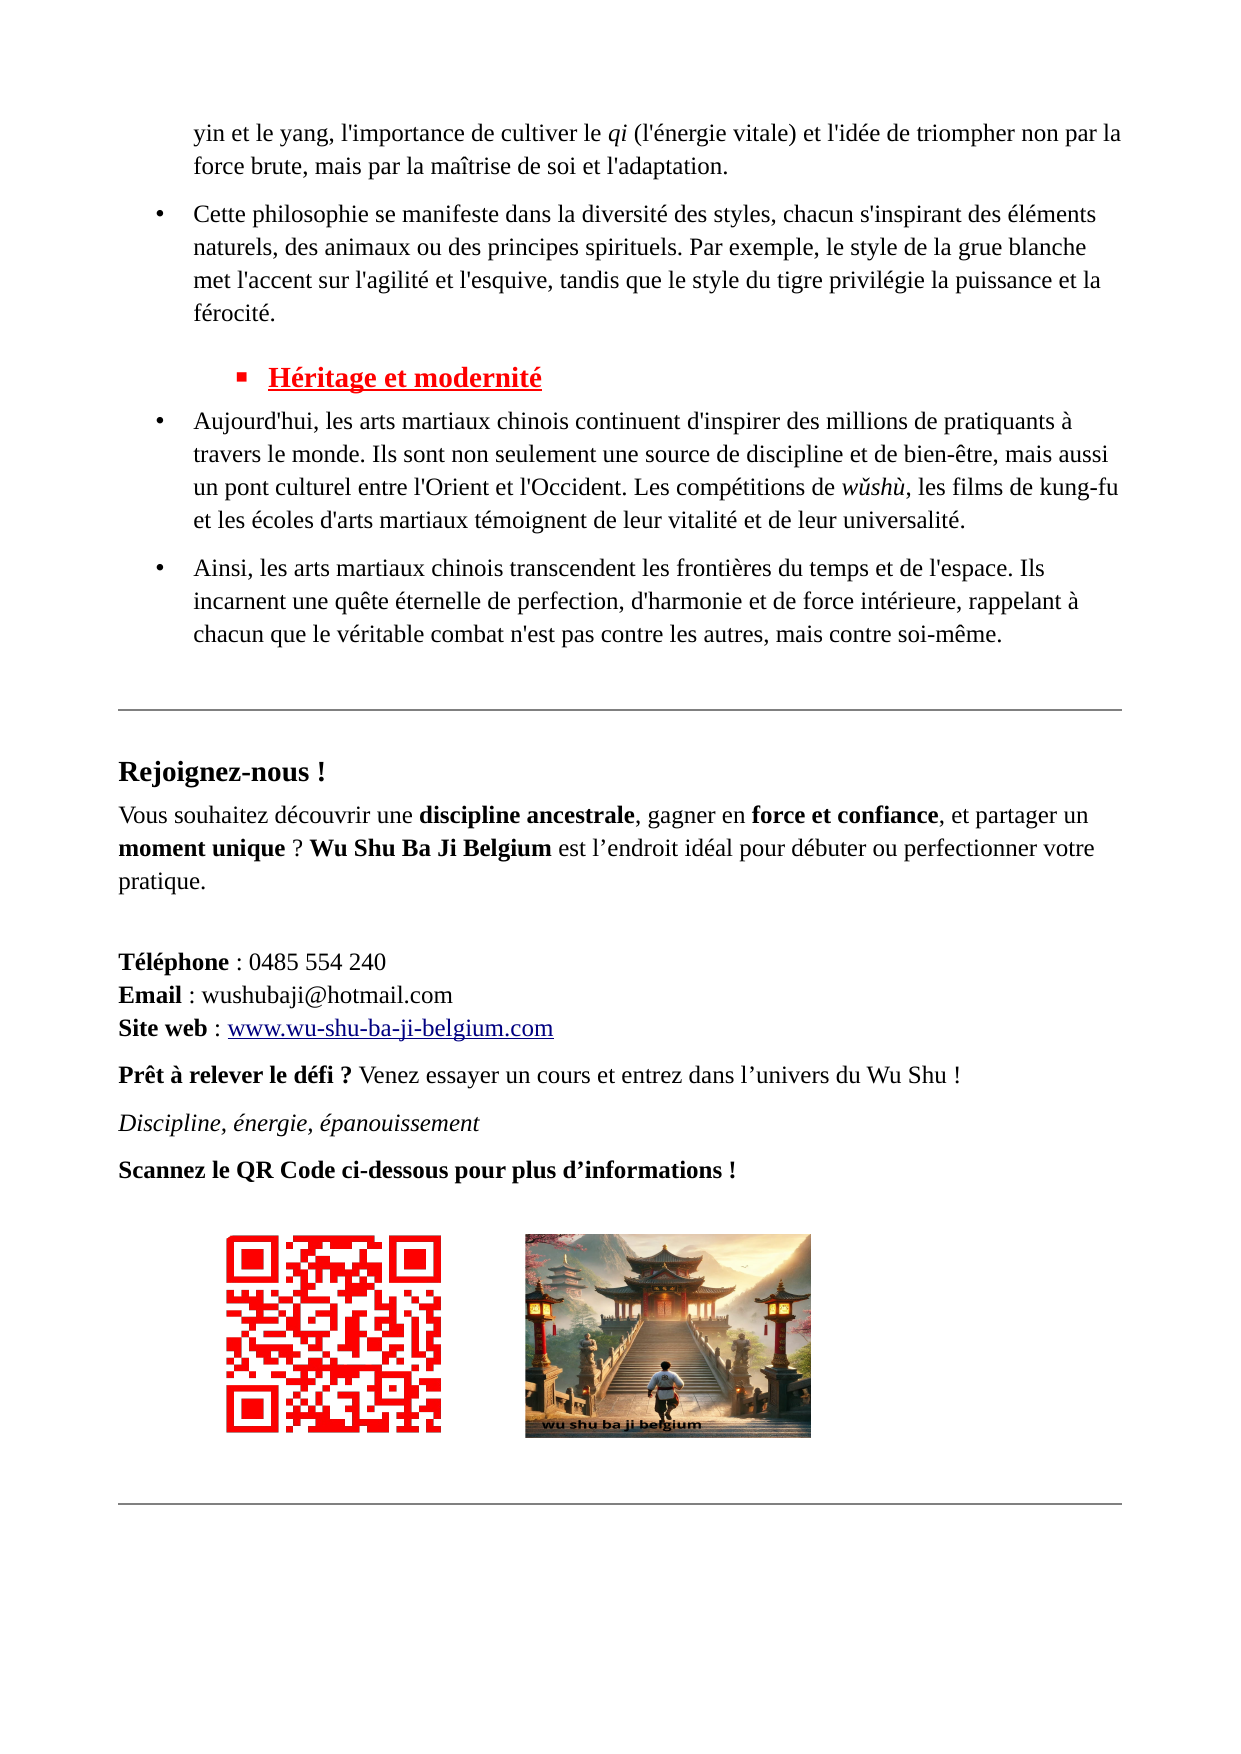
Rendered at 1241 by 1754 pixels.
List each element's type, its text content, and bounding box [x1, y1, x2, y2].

text Prêt à relever le défi ? Venez essayer un cours et entrez dans l’univers du Wu Shu ! [118, 1060, 1122, 1089]
list Ainsi, les arts martiaux chinois transcendent les frontières du temps et de l'espace. Ils incarnent une quête éternelle de perfection, d'harmonie et de force intérieure, rappelant à chacun que le véritable combat n'est pas contre les autres, mais contre soi-même. [156, 553, 1122, 648]
list Cette philosophie se manifeste dans la diversité des styles, chacun s'inspirant des éléments naturels, des animaux ou des principes spirituels. Par exemple, le style de la grue blanche met l'accent sur l'agilité et l'esquive, tandis que le style du tigre privilégie la puissance et la férocité. [156, 199, 1122, 327]
text Téléphone : 0485 554 240 Email : wushubaji@hotmail.com Site web : www.wu-shu-ba-ji-belgium.com [118, 914, 1122, 1042]
subtitle Rejoignez-nous ! [118, 754, 1122, 788]
text Vous souhaitez découvrir une discipline ancestrale, gagner en force et confiance, et partager un moment unique ? Wu Shu Ba Ji Belgium est l’endroit idéal pour débuter ou perfectionner votre pratique. [118, 800, 1122, 895]
list yin et le yang, l'importance de cultiver le qi (l'énergie vitale) et l'idée de triompher non par la force brute, mais par la maîtrise de soi et l'adaptation. [156, 118, 1122, 180]
text Scannez le QR Code ci-dessous pour plus d’informations ! [118, 1156, 1122, 1184]
text Discipline, énergie, épanouissement ✨ [118, 1108, 1122, 1137]
list Aujourd'hui, les arts martiaux chinois continuent d'inspirer des millions de pratiquants à travers le monde. Ils sont non seulement une source de discipline et de bien-être, mais aussi un pont culturel entre l'Orient et l'Occident. Les compétitions de wǔshù, les films de kung-fu et les écoles d'arts martiaux témoignent de leur vitalité et de leur universalité. [156, 406, 1122, 534]
picture [223, 1233, 444, 1436]
picture [525, 1234, 811, 1438]
subtitle Héritage et modernité [231, 360, 1122, 394]
